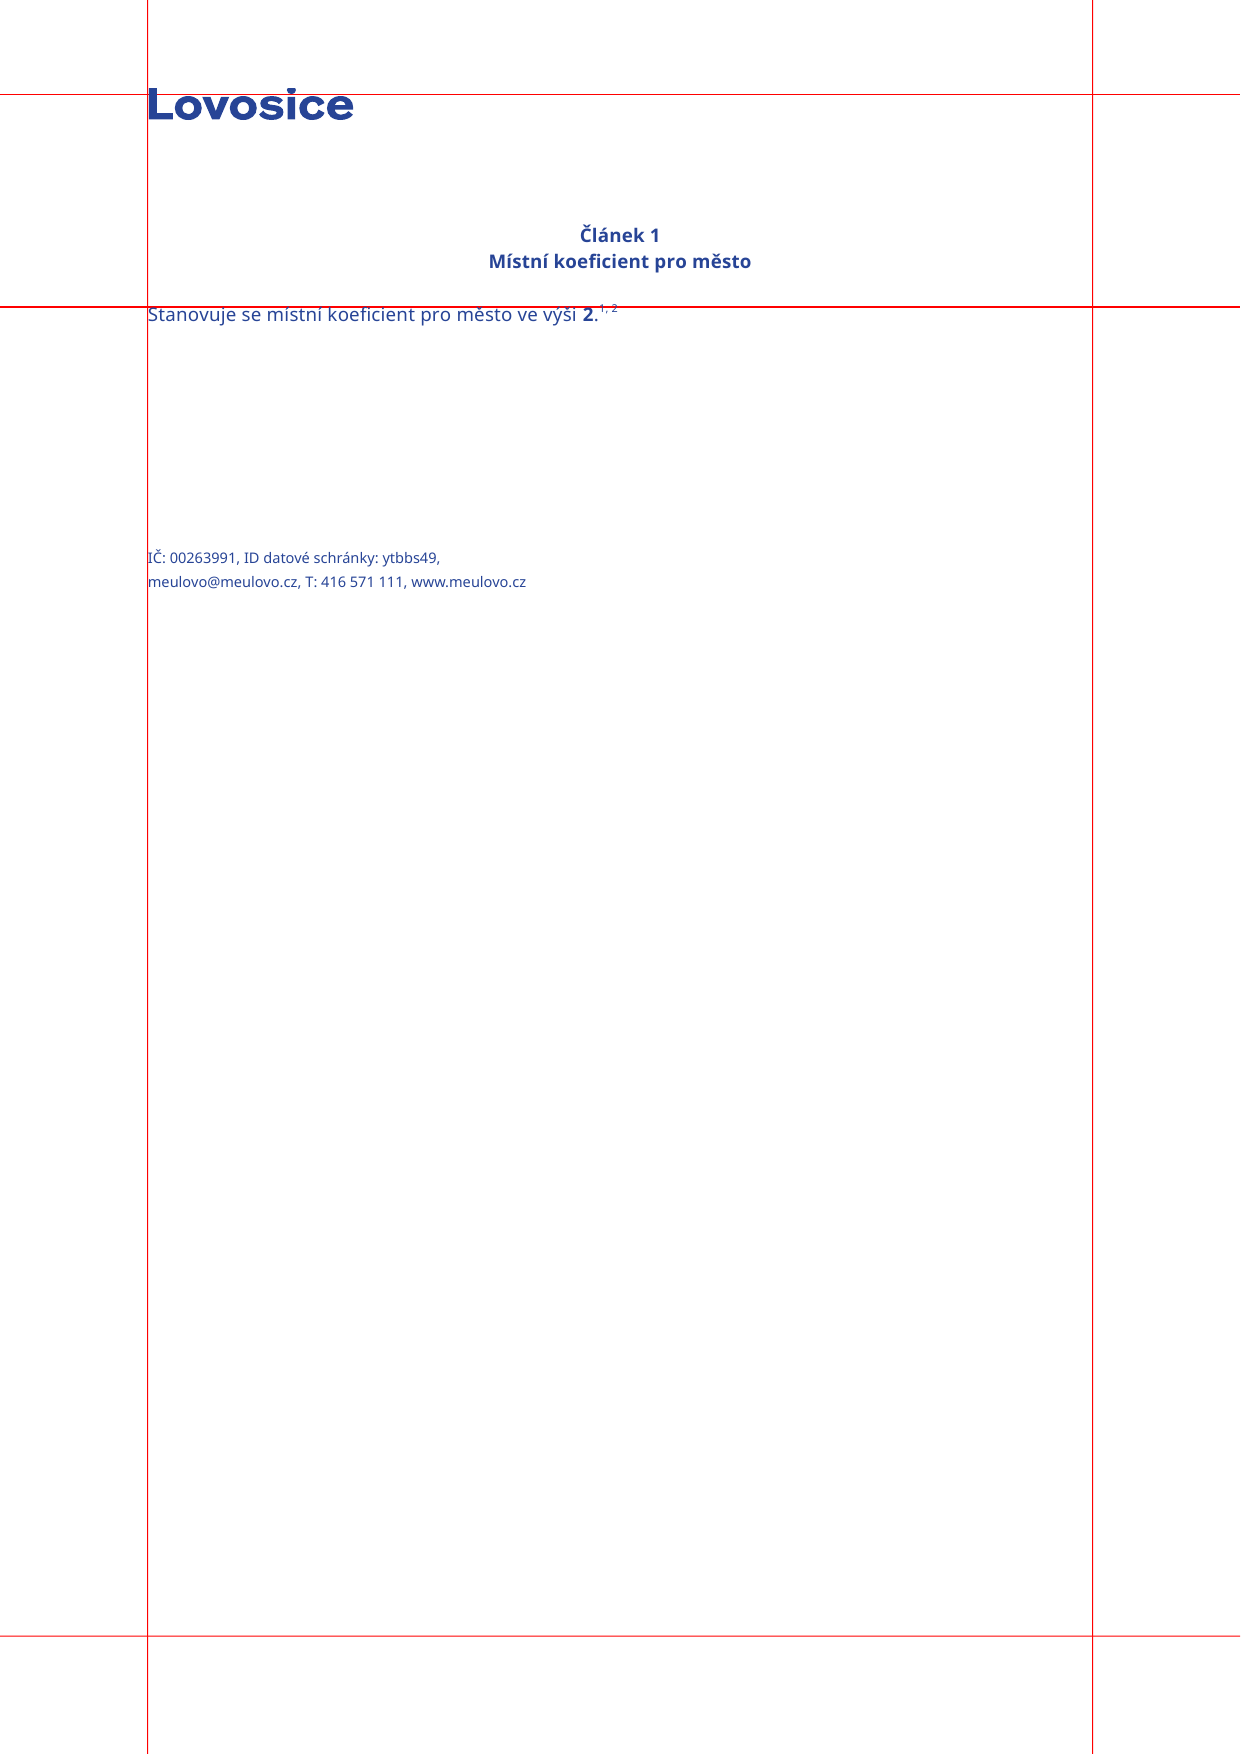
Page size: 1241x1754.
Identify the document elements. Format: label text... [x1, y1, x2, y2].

text Stanovuje se místní koeficient pro město ve výši 2., [148, 300, 1092, 327]
subtitle Místní koeficient pro město [148, 248, 1092, 274]
subtitle Článek 1 [148, 222, 1092, 248]
